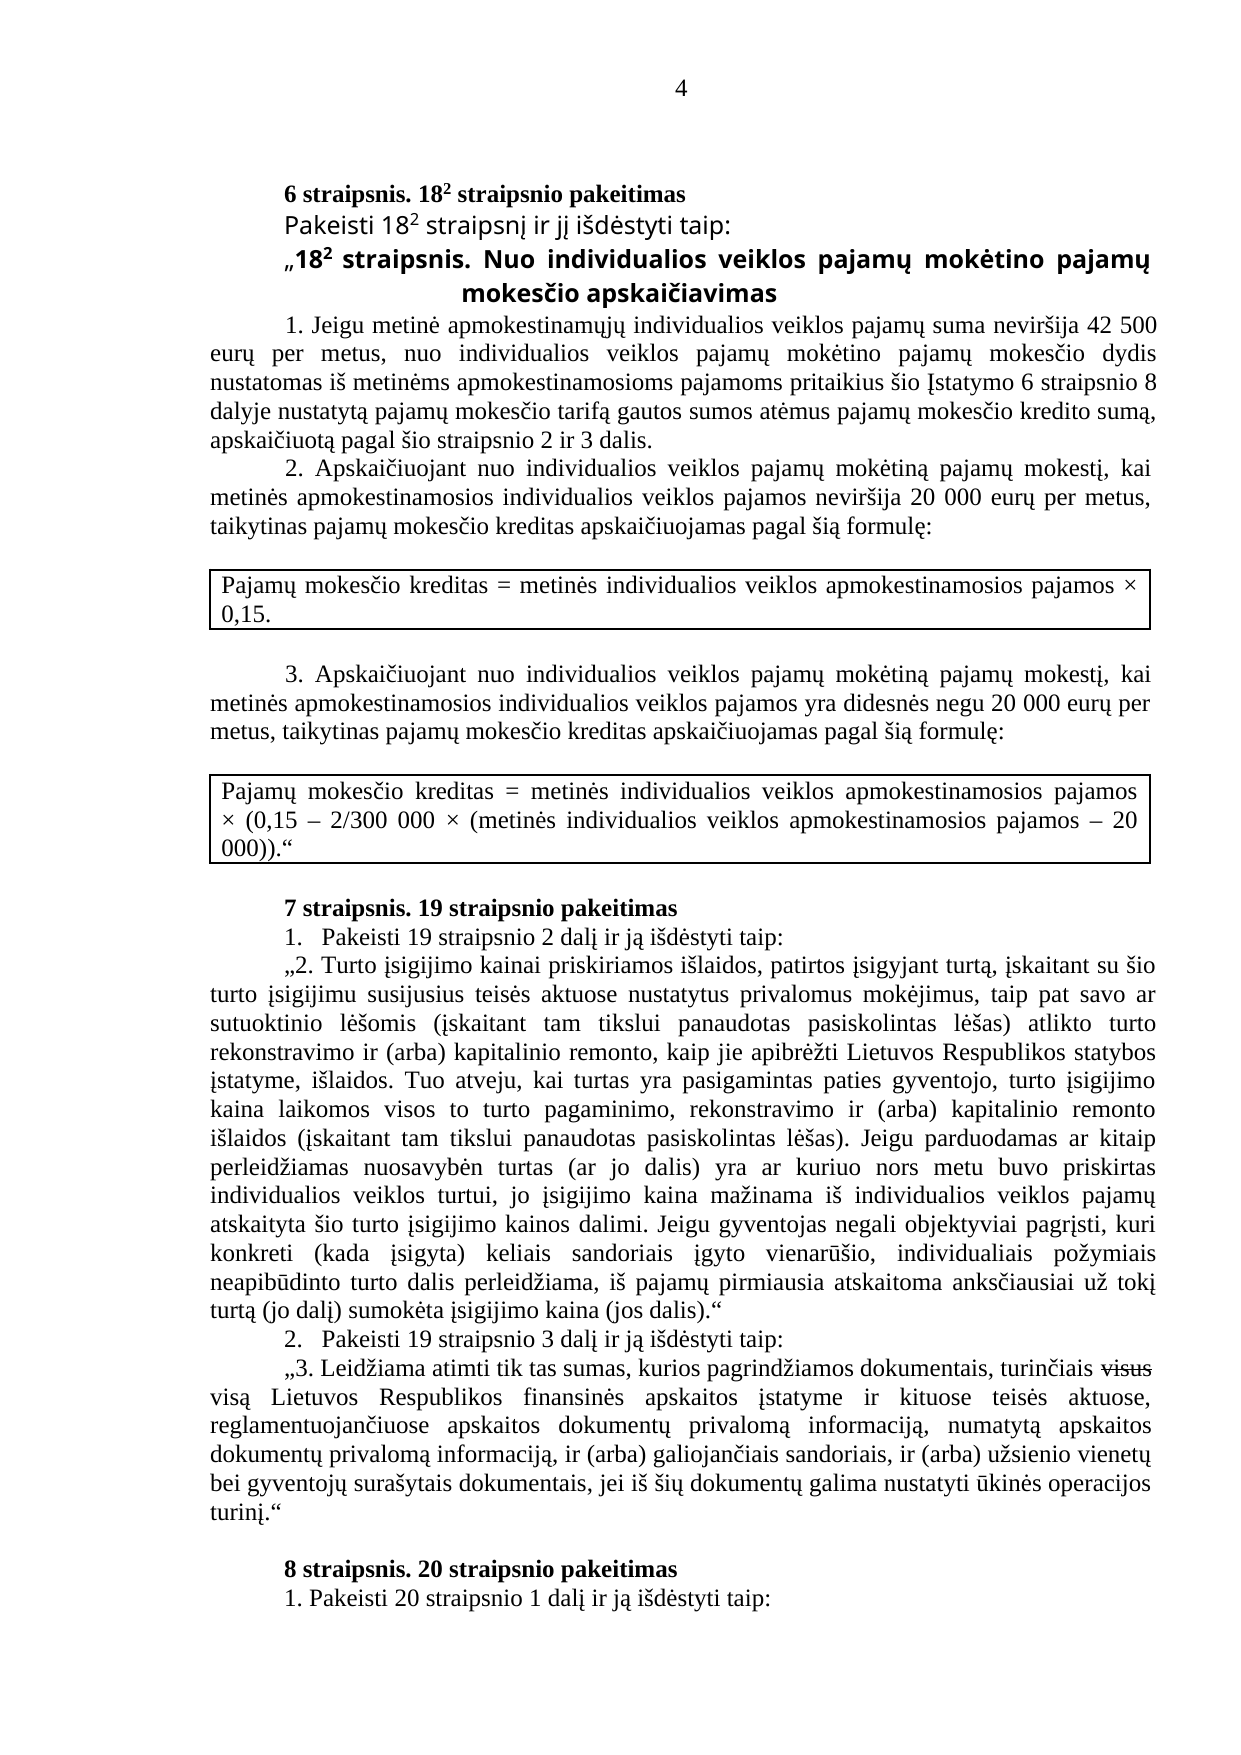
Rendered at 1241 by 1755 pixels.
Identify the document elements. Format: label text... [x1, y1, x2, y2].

table_header Pajamų mokesčio kreditas = metinės individualios veiklos apmokestinamosios pajamos × 0,15. [211, 571, 1149, 628]
text 1. Pakeisti 20 straipsnio 1 dalį ir ją išdėstyti taip: [284, 1583, 1157, 1612]
text 2. Pakeisti 19 straipsnio 3 dalį ir ją išdėstyti taip: [284, 1324, 1157, 1353]
text 6 straipsnis. 182 straipsnio pakeitimas [210, 179, 1152, 207]
text 1. Pakeisti 19 straipsnio 2 dalį ir ją išdėstyti taip: [284, 922, 1157, 951]
text 1. Jeigu metinė apmokestinamųjų individualios veiklos pajamų suma neviršija 42 500 eurų per metus, nuo individualios veiklos pajamų mokėtino pajamų mokesčio dydis nustatomas iš metinėms apmokestinamosioms pajamoms pritaikius šio Įstatymo 6 straipsnio 8 dalyje nustatytą pajamų mokesčio tarifą gautos sumos atėmus pajamų mokesčio kredito sumą, apskaičiuotą pagal šio straipsnio 2 ir 3 dalis. [210, 310, 1157, 453]
text „3. Leidžiama atimti tik tas sumas, kurios pagrindžiamos dokumentais, turinčiais visus visą Lietuvos Respublikos finansinės apskaitos įstatyme ir kituose teisės aktuose, reglamentuojančiuose apskaitos dokumentų privalomą informaciją, numatytą apskaitos dokumentų privalomą informaciją, ir (arba) galiojančiais sandoriais, ir (arba) užsienio vienetų bei gyventojų surašytais dokumentais, jei iš šių dokumentų galima nustatyti ūkinės operacijos turinį.“ [210, 1353, 1152, 1526]
text Pakeisti 182 straipsnį ir jį išdėstyti taip: [210, 207, 1152, 242]
text 7 straipsnis. 19 straipsnio pakeitimas [284, 893, 1157, 922]
text 2. Apskaičiuojant nuo individualios veiklos pajamų mokėtiną pajamų mokestį, kai metinės apmokestinamosios individualios veiklos pajamos neviršija 20 000 eurų per metus, taikytinas pajamų mokesčio kreditas apskaičiuojamas pagal šią formulę: [210, 453, 1152, 540]
text „2. Turto įsigijimo kainai priskiriamos išlaidos, patirtos įsigyjant turtą, įskaitant su šio turto įsigijimu susijusius teisės aktuose nustatytus privalomus mokėjimus, taip pat savo ar sutuoktinio lėšomis (įskaitant tam tikslui panaudotas pasiskolintas lėšas) atlikto turto rekonstravimo ir (arba) kapitalinio remonto, kaip jie apibrėžti Lietuvos Respublikos statybos įstatyme, išlaidos. Tuo atveju, kai turtas yra pasigamintas paties gyventojo, turto įsigijimo kaina laikomos visos to turto pagaminimo, rekonstravimo ir (arba) kapitalinio remonto išlaidos (įskaitant tam tikslui panaudotas pasiskolintas lėšas). Jeigu parduodamas ar kitaip perleidžiamas nuosavybėn turtas (ar jo dalis) yra ar kuriuo nors metu buvo priskirtas individualios veiklos turtui, jo įsigijimo kaina mažinama iš individualios veiklos pajamų atskaityta šio turto įsigijimo kainos dalimi. Jeigu gyventojas negali objektyviai pagrįsti, kuri konkreti (kada įsigyta) keliais sandoriais įgyto vienarūšio, individualiais požymiais neapibūdinto turto dalis perleidžiama, iš pajamų pirmiausia atskaitoma anksčiausiai už tokį turtą (jo dalį) sumokėta įsigijimo kaina (jos dalis).“ [210, 951, 1157, 1324]
text „182 straipsnis. Nuo individualios veiklos pajamų mokėtino pajamų mokesčio apskaičiavimas [284, 242, 1152, 310]
text 8 straipsnis. 20 straipsnio pakeitimas [284, 1554, 1157, 1583]
text 3. Apskaičiuojant nuo individualios veiklos pajamų mokėtiną pajamų mokestį, kai metinės apmokestinamosios individualios veiklos pajamos yra didesnės negu 20 000 eurų per metus, taikytinas pajamų mokesčio kreditas apskaičiuojamas pagal šią formulę: [210, 659, 1152, 745]
table_header Pajamų mokesčio kreditas = metinės individualios veiklos apmokestinamosios pajamos × (0,15 – 2/300 000 × (metinės individualios veiklos apmokestinamosios pajamos – 20 000)).“ [211, 776, 1149, 862]
